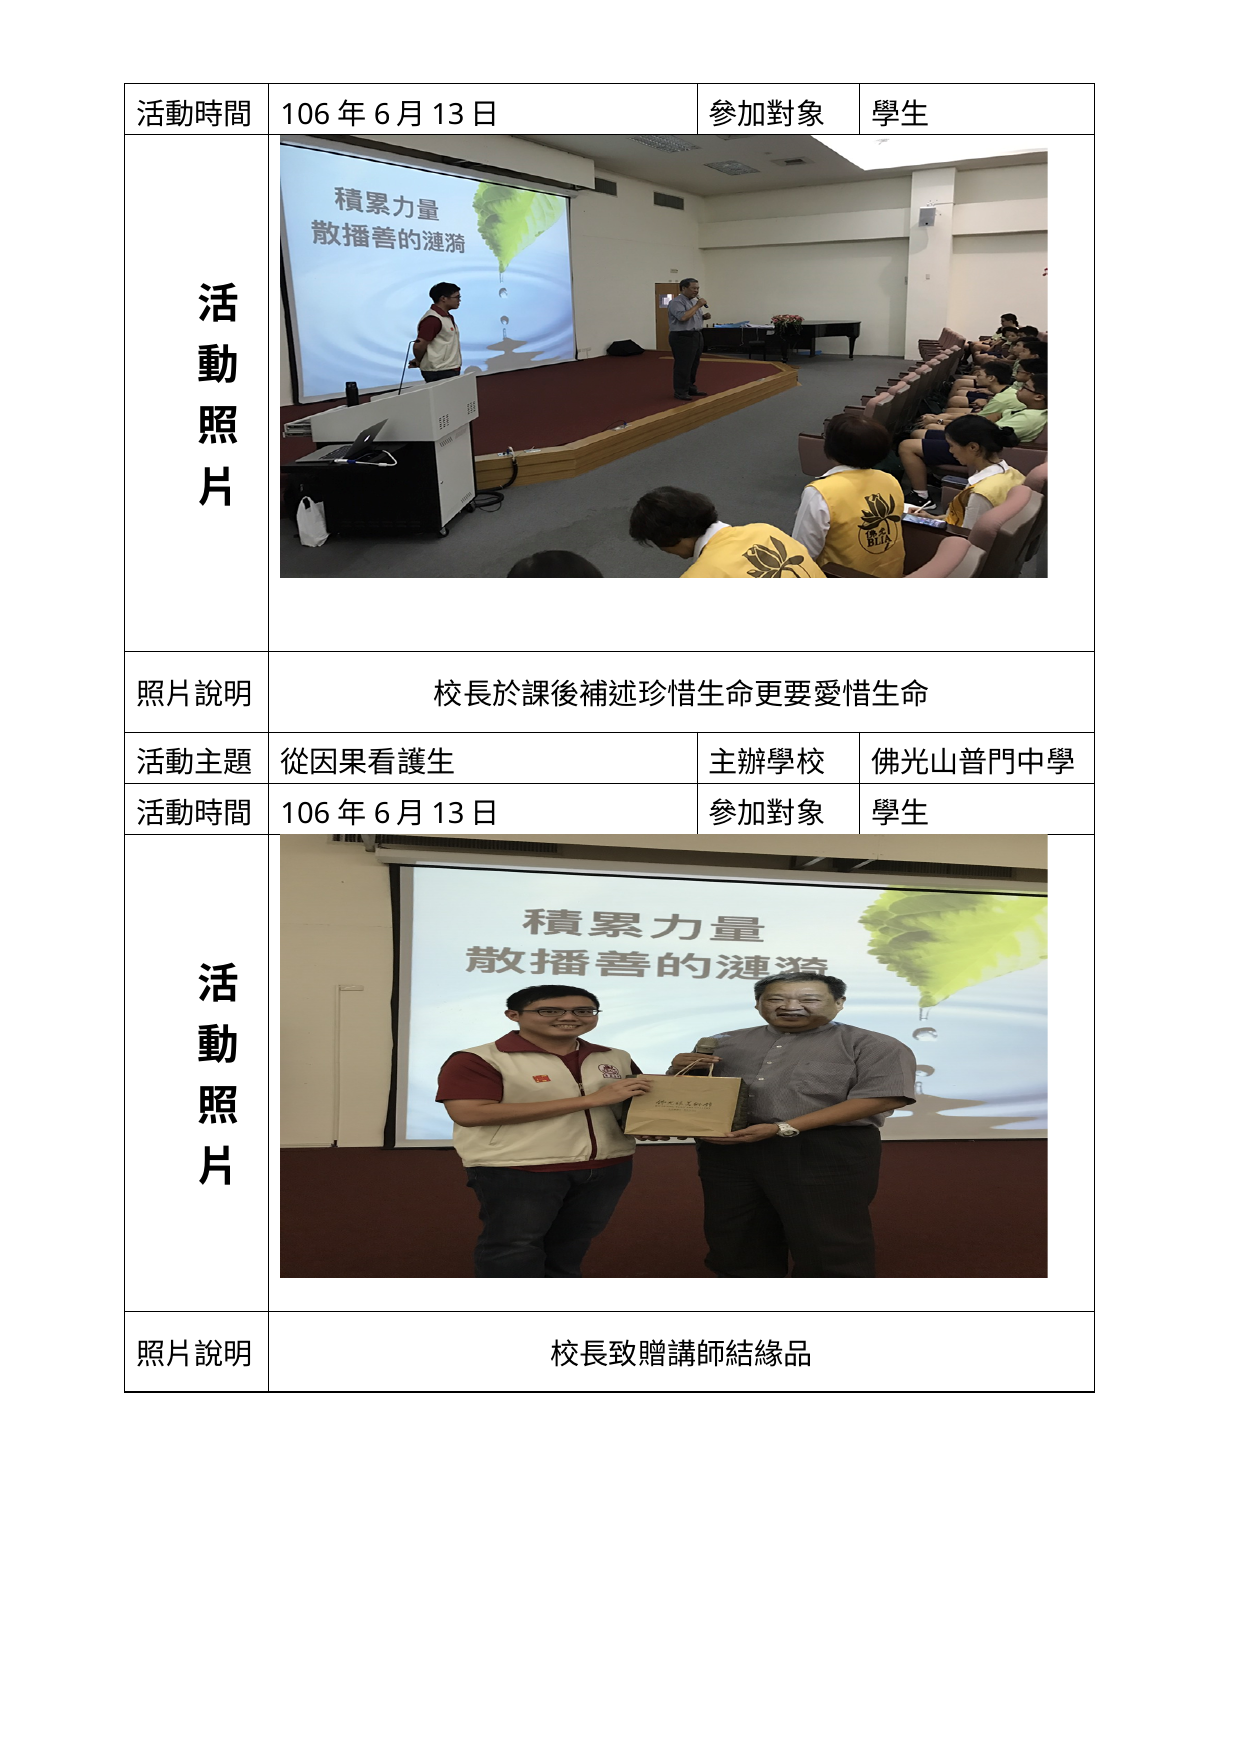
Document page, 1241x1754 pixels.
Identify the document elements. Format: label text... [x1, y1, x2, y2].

table_cell 佛光山普門中學 [860, 733, 1094, 783]
picture [280, 834, 1048, 1278]
table_cell 活 動 照 片 [125, 135, 268, 651]
table_cell 106 年 6月13日 [269, 84, 697, 134]
table_cell 校長於課後補述珍惜生命更要愛惜生命 [269, 652, 1094, 732]
table_cell [269, 835, 1094, 1311]
table_cell 活動主題 [125, 733, 268, 783]
table_cell [269, 135, 1094, 651]
table_cell 照片說明 [125, 1312, 268, 1391]
table_cell 活動時間 [125, 784, 268, 834]
table_cell 校長致贈講師結緣品 [269, 1312, 1094, 1391]
table_cell 主辦學校 [698, 733, 859, 783]
table_cell 活 動 照 片 [125, 835, 268, 1311]
table_cell 活動時間 [125, 84, 268, 134]
table_cell 從因果看護生 [269, 733, 697, 783]
table_cell 學生 [860, 84, 1094, 134]
table_cell 參加對象 [698, 784, 859, 834]
table_cell 學生 [860, 784, 1094, 834]
picture [280, 135, 1048, 578]
table_cell 106 年 6月13日 [269, 784, 697, 834]
table_cell 照片說明 [125, 652, 268, 732]
table_cell 參加對象 [698, 84, 859, 134]
